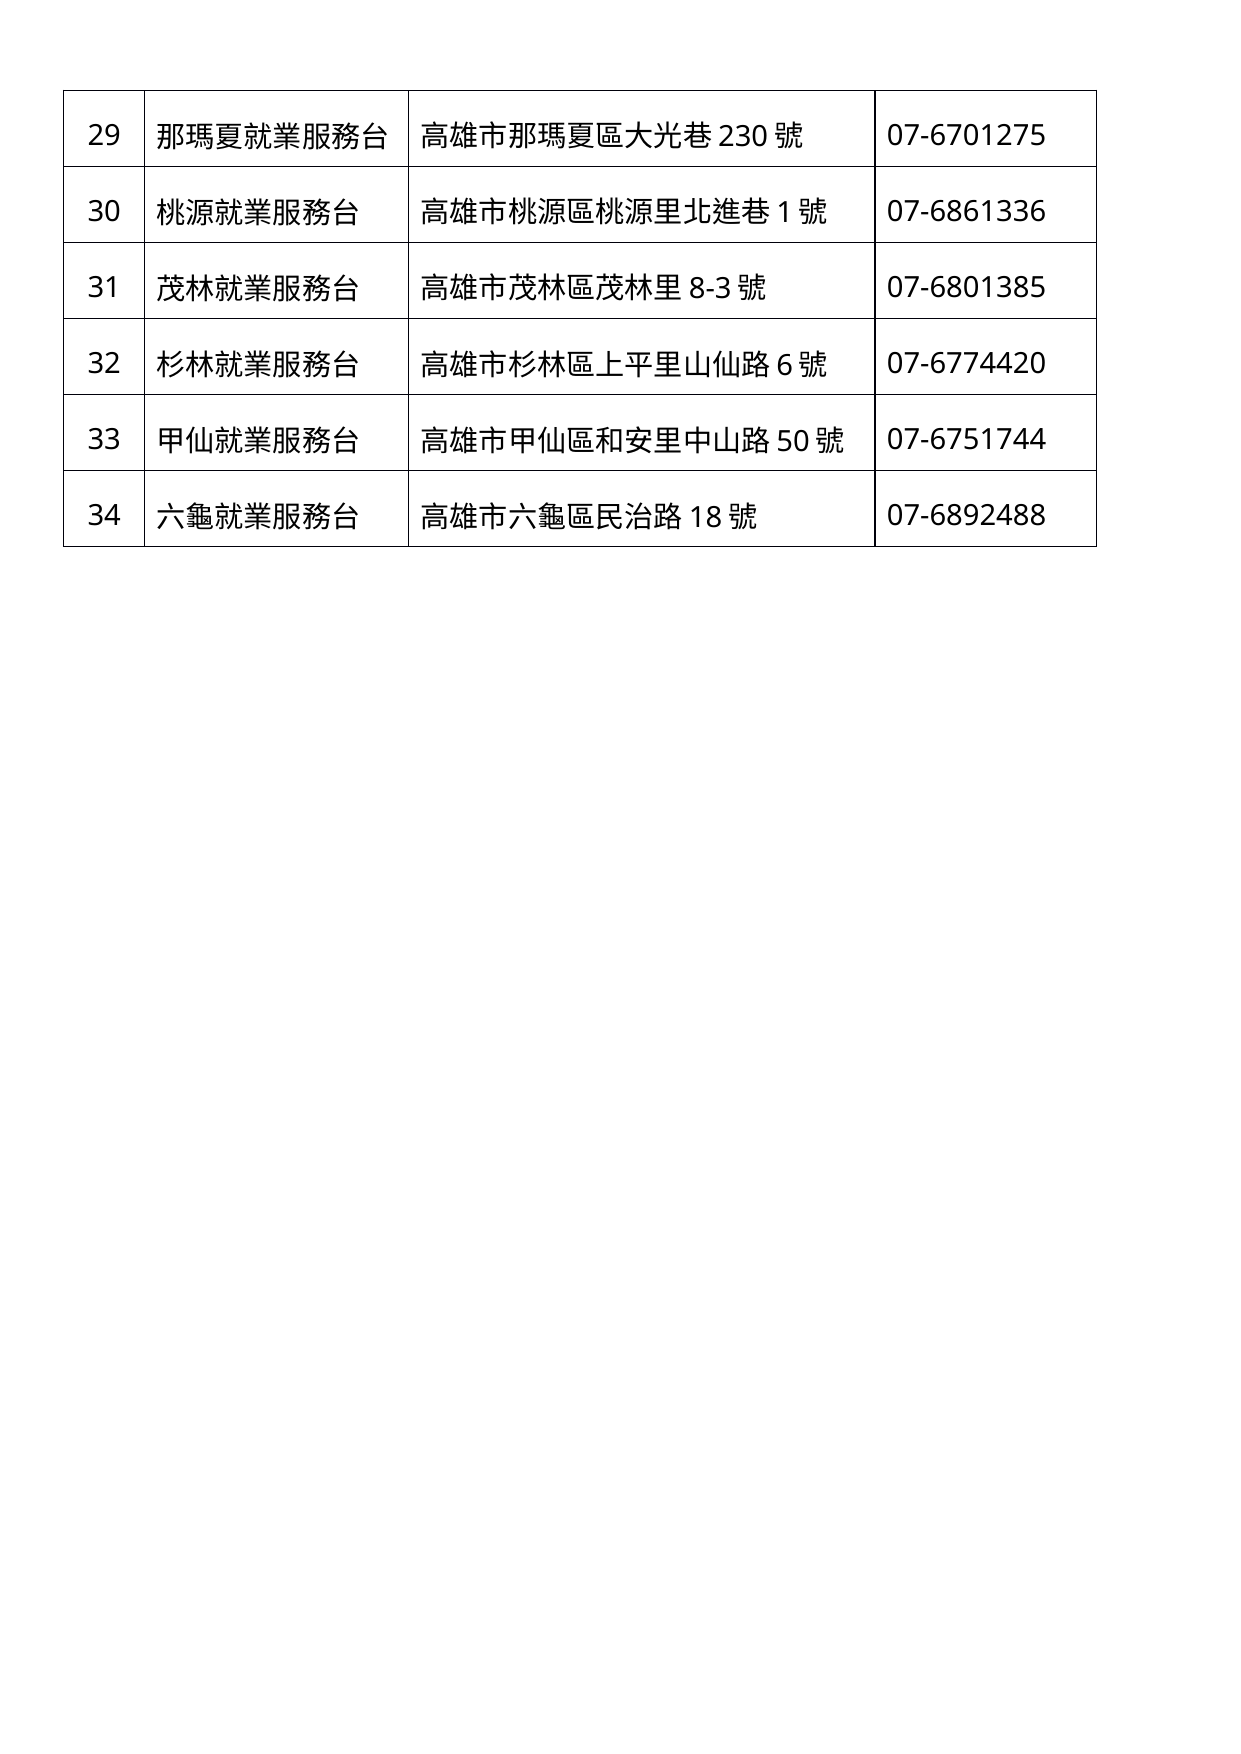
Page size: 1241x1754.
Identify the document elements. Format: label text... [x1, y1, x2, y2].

table_cell 07-6774420 [876, 319, 1096, 394]
table_cell 07-6701275 [876, 91, 1096, 166]
table_cell 茂林就業服務台 [145, 243, 408, 318]
table_cell 07-6801385 [876, 243, 1096, 318]
table_cell 高雄市六龜區民治路18號 [409, 471, 874, 546]
table_cell 07-6892488 [876, 471, 1096, 546]
table_cell 高雄市桃源區桃源里北進巷1號 [409, 167, 874, 242]
table_cell 杉林就業服務台 [145, 319, 408, 394]
table_cell 31 [64, 243, 144, 318]
table_cell 07-6861336 [876, 167, 1096, 242]
table_cell 六龜就業服務台 [145, 471, 408, 546]
table_cell 33 [64, 395, 144, 470]
table_cell 29 [64, 91, 144, 166]
table_cell 34 [64, 471, 144, 546]
table_cell 高雄市那瑪夏區大光巷230號 [409, 91, 874, 166]
table_cell 07-6751744 [876, 395, 1096, 470]
table_cell 30 [64, 167, 144, 242]
table_cell 桃源就業服務台 [145, 167, 408, 242]
table_cell 甲仙就業服務台 [145, 395, 408, 470]
table_cell 32 [64, 319, 144, 394]
table_cell 高雄市茂林區茂林里8-3號 [409, 243, 874, 318]
table_cell 高雄市甲仙區和安里中山路50號 [409, 395, 874, 470]
table_cell 那瑪夏就業服務台 [145, 91, 408, 166]
table_cell 高雄市杉林區上平里山仙路6號 [409, 319, 874, 394]
